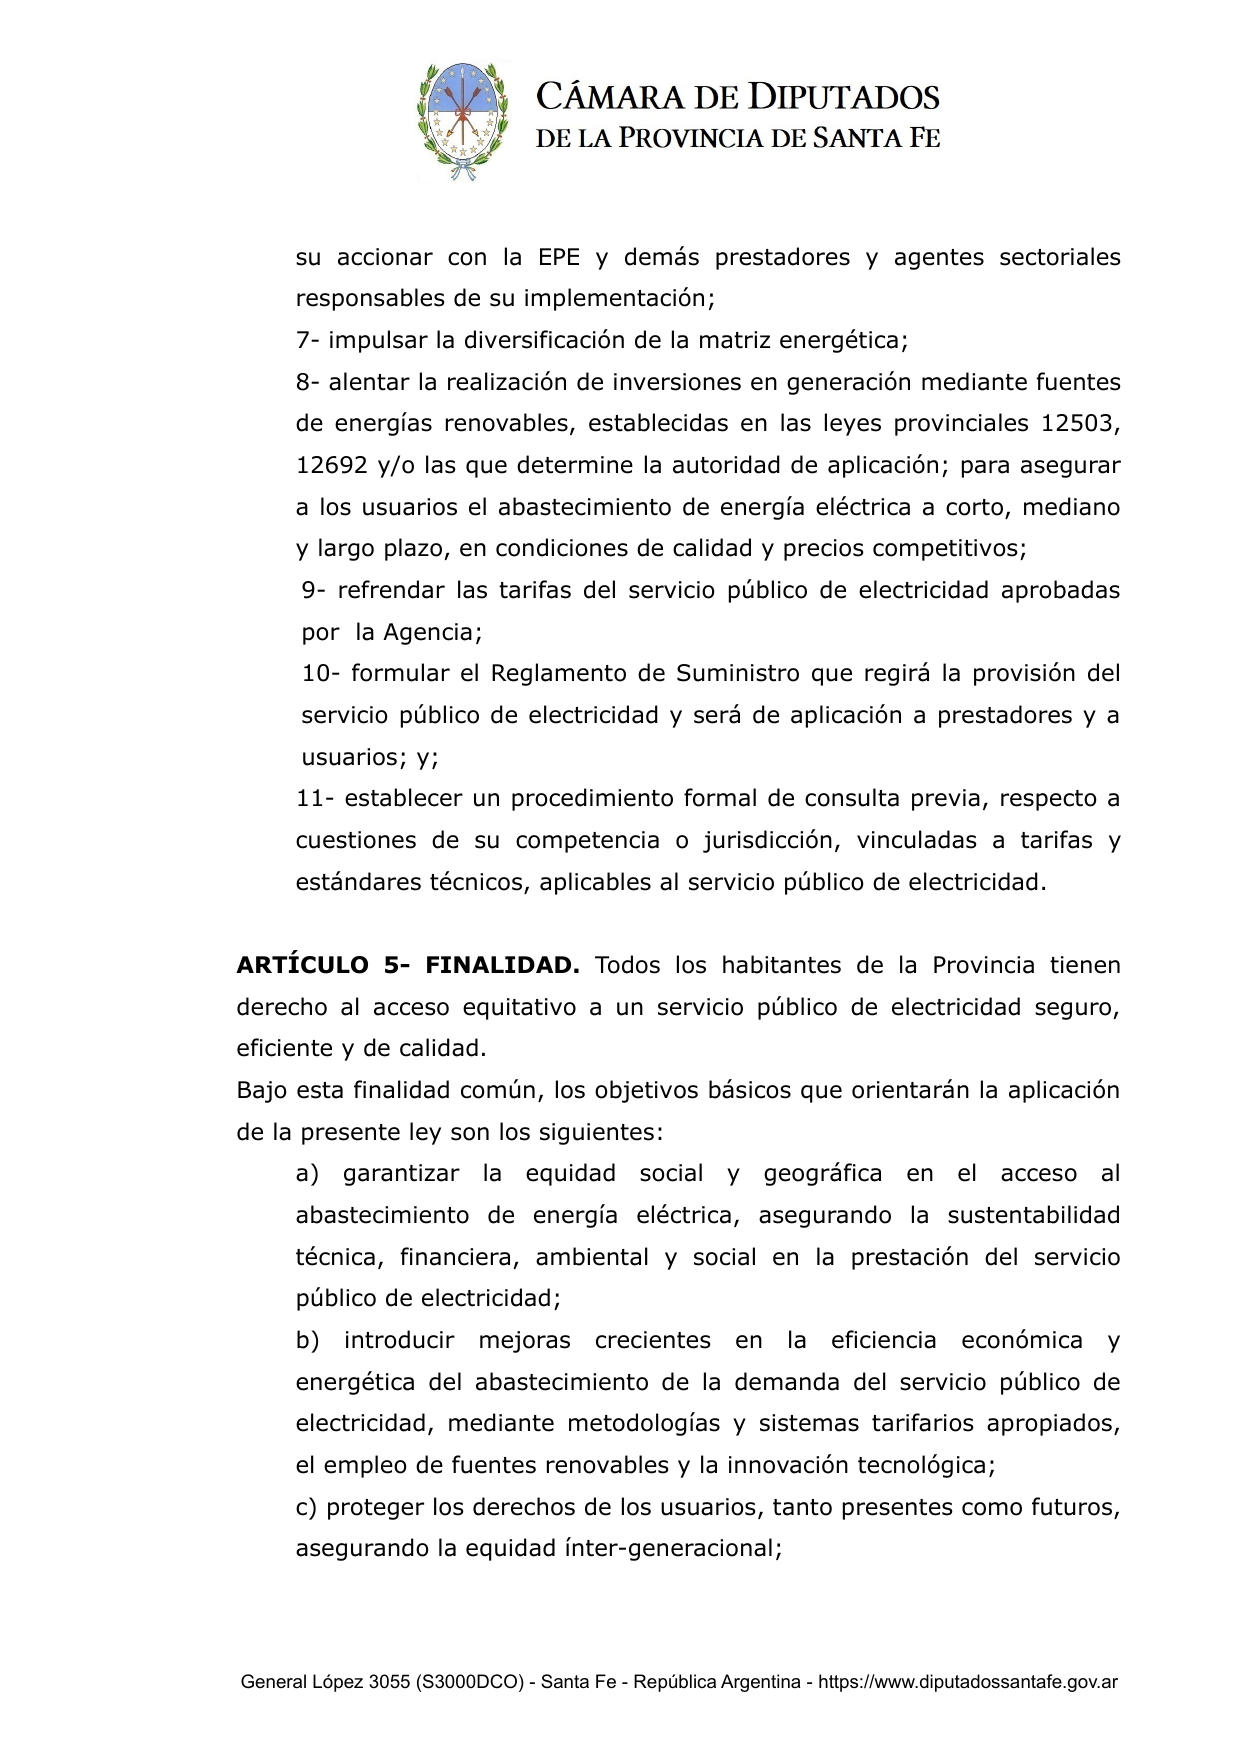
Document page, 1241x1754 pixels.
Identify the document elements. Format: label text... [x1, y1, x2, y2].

picture [413, 59, 945, 183]
list su accionar con la EPE y demás prestadores y agentes sectoriales responsables de su implementación; [295, 242, 1122, 312]
list 8- alentar la realización de inversiones en generación mediante fuentes de energías renovables, establecidas en las leyes provinciales 12503, 12692 y/o las que determine la autoridad de aplicación; para asegurar a los usuarios el abastecimiento de energía eléctrica a corto, mediano y largo plazo, en condiciones de calidad y precios competitivos; [295, 367, 1122, 562]
list 9- refrendar las tarifas del servicio público de electricidad aprobadas por la Agencia; [301, 576, 1122, 645]
text a) garantizar la equidad social y geográfica en el acceso al abastecimiento de energía eléctrica, asegurando la sustentabilidad técnica, financiera, ambiental y social en la prestación del servicio público de electricidad; [295, 1159, 1122, 1312]
text b) introducir mejoras crecientes en la eficiencia económica y energética del abastecimiento de la demanda del servicio público de electricidad, mediante metodologías y sistemas tarifarios apropiados, el empleo de fuentes renovables y la innovación tecnológica; [295, 1326, 1122, 1478]
text c) proteger los derechos de los usuarios, tanto presentes como futuros, asegurando la equidad ínter-generacional; [295, 1492, 1122, 1562]
text ARTÍCULO 5- FINALIDAD. Todos los habitantes de la Provincia tienen derecho al acceso equitativo a un servicio público de electricidad seguro, eficiente y de calidad. [236, 951, 1122, 1062]
list 11- establecer un procedimiento formal de consulta previa, respecto a cuestiones de su competencia o jurisdicción, vinculadas a tarifas y estándares técnicos, aplicables al servicio público de electricidad. [295, 784, 1122, 895]
list 7- impulsar la diversificación de la matriz energética; [295, 326, 1122, 353]
list 10- formular el Reglamento de Suministro que regirá la provisión del servicio público de electricidad y será de aplicación a prestadores y a usuarios; y; [301, 659, 1122, 770]
text Bajo esta finalidad común, los objetivos básicos que orientarán la aplicación de la presente ley son los siguientes: [236, 1076, 1122, 1145]
